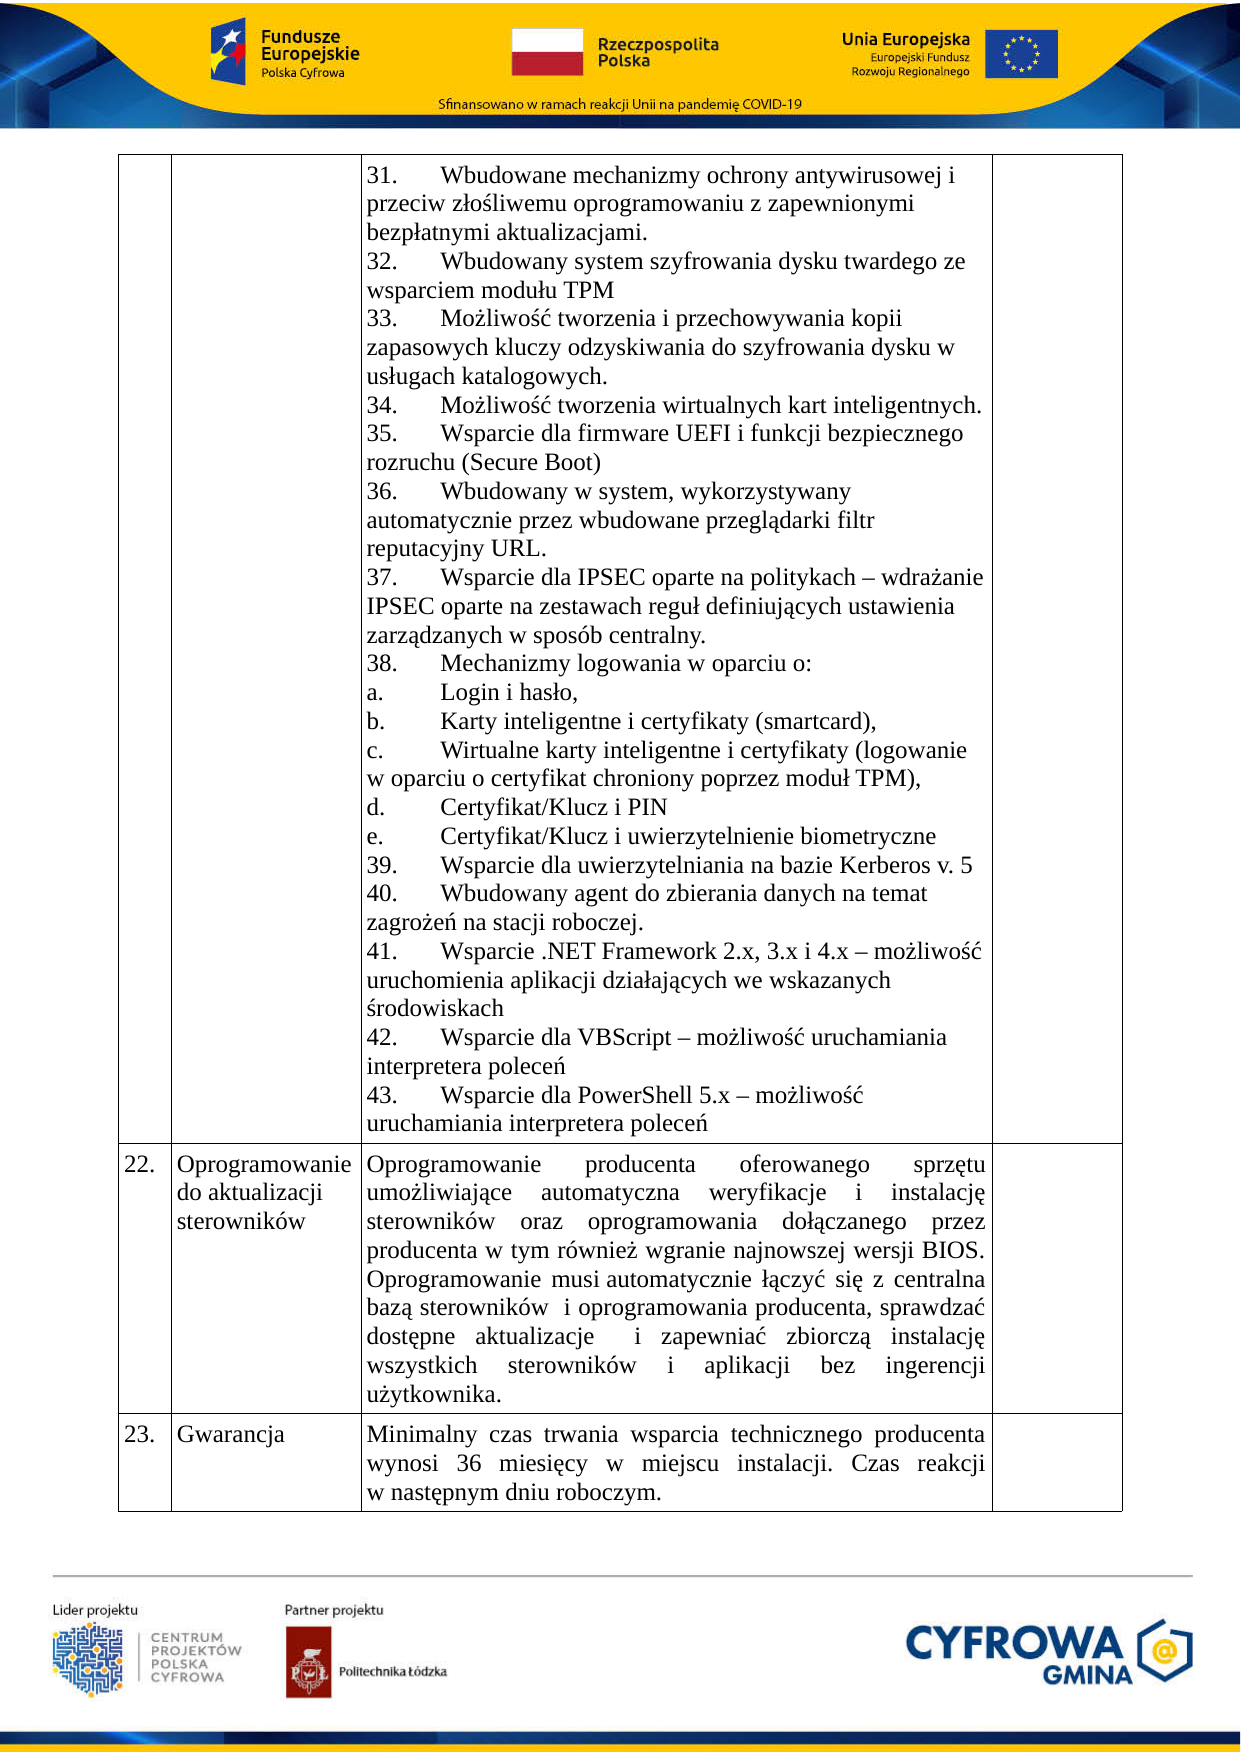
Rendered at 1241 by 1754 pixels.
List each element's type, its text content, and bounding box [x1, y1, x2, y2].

table_cell [993, 1414, 1122, 1511]
table_cell [172, 155, 361, 1143]
table_cell Oprogramowanie producenta oferowanego sprzętu umożliwiające automatyczna weryfikacje i instalację sterowników oraz oprogramowania dołączanego przez producenta w tym również wgranie najnowszej wersji BIOS. Oprogramowanie musi automatycznie łączyć się z centralna bazą sterowników i oprogramowania producenta, sprawdzać dostępne aktualizacje i zapewniać zbiorczą instalację wszystkich sterowników i aplikacji bez ingerencji użytkownika. [362, 1144, 992, 1413]
table_cell 22. [119, 1144, 171, 1413]
table_cell [993, 155, 1122, 1143]
table_cell Gwarancja [172, 1414, 361, 1511]
table_cell Oprogramowanie do aktualizacji sterowników [172, 1144, 361, 1413]
table_cell Minimalny czas trwania wsparcia technicznego producenta wynosi 36 miesięcy w miejscu instalacji. Czas reakcji w następnym dniu roboczym. [362, 1414, 992, 1511]
table_cell [993, 1144, 1122, 1413]
table_cell [119, 155, 171, 1143]
table_cell 31. Wbudowane mechanizmy ochrony antywirusowej i przeciw złośliwemu oprogramowaniu z zapewnionymi bezpłatnymi aktualizacjami. 32. Wbudowany system szyfrowania dysku twardego ze wsparciem modułu TPM 33. Możliwość tworzenia i przechowywania kopii zapasowych kluczy odzyskiwania do szyfrowania dysku w usługach katalogowych. 34. Możliwość tworzenia wirtualnych kart inteligentnych. 35. Wsparcie dla firmware UEFI i funkcji bezpiecznego rozruchu (Secure Boot) 36. Wbudowany w system, wykorzystywany automatycznie przez wbudowane przeglądarki filtr reputacyjny URL. 37. Wsparcie dla IPSEC oparte na politykach – wdrażanie IPSEC oparte na zestawach reguł definiujących ustawienia zarządzanych w sposób centralny. 38. Mechanizmy logowania w oparciu o: a. Login i hasło, b. Karty inteligentne i certyfikaty (smartcard), c. Wirtualne karty inteligentne i certyfikaty (logowanie w oparciu o certyfikat chroniony poprzez moduł TPM), d. Certyfikat/Klucz i PIN e. Certyfikat/Klucz i uwierzytelnienie biometryczne 39. Wsparcie dla uwierzytelniania na bazie Kerberos v. 5 40. Wbudowany agent do zbierania danych na temat zagrożeń na stacji roboczej. 41. Wsparcie .NET Framework 2.x, 3.x i 4.x – możliwość uruchomienia aplikacji działających we wskazanych środowiskach 42. Wsparcie dla VBScript – możliwość uruchamiania interpretera poleceń 43. Wsparcie dla PowerShell 5.x – możliwość uruchamiania interpretera poleceń [362, 155, 992, 1143]
table_cell 23. [119, 1414, 171, 1511]
